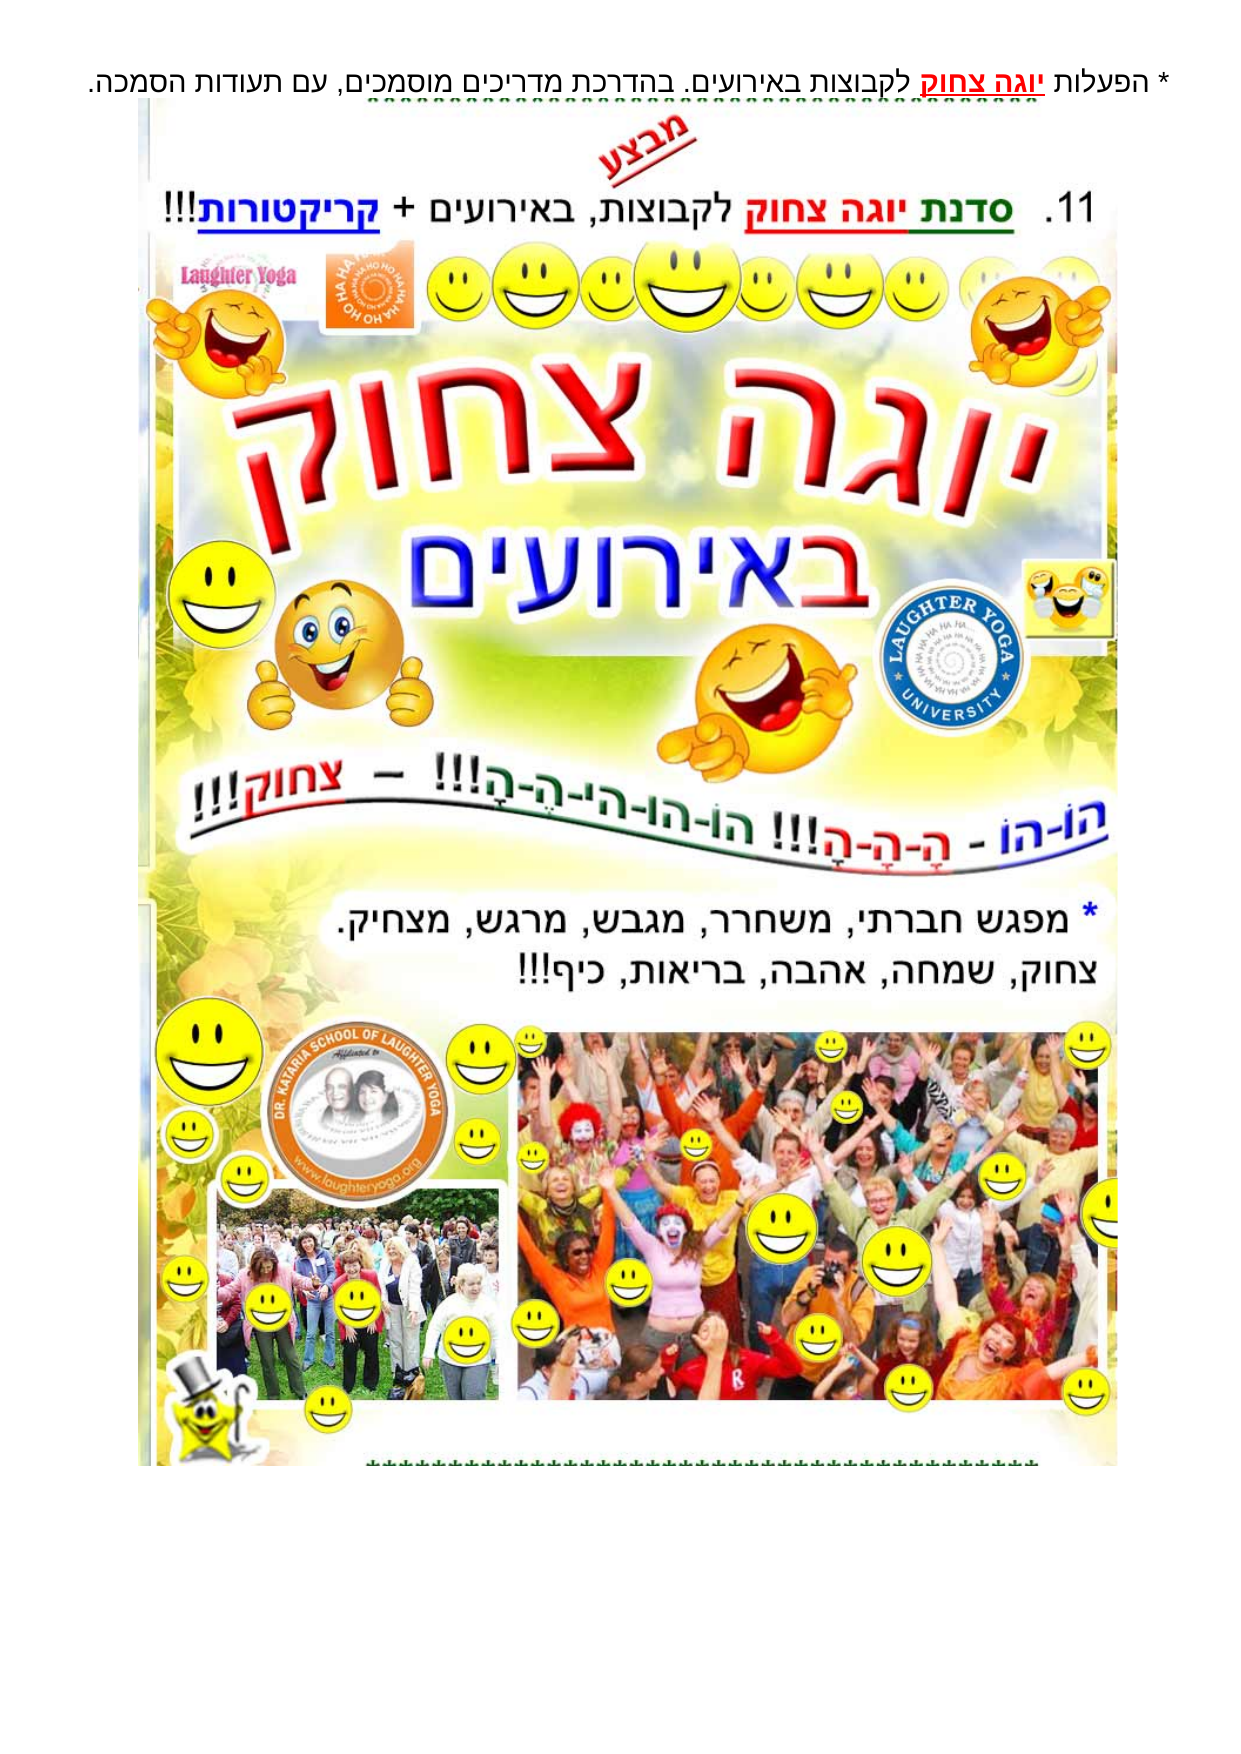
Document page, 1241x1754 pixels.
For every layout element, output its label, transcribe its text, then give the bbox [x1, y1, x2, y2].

picture [138, 98, 1118, 1466]
text * הפעלות יוגה צחוק לקבוצות באירועים. בהדרכת מדריכים מוסמכים, עם תעודות הסמכה. [37, 65, 1219, 1466]
